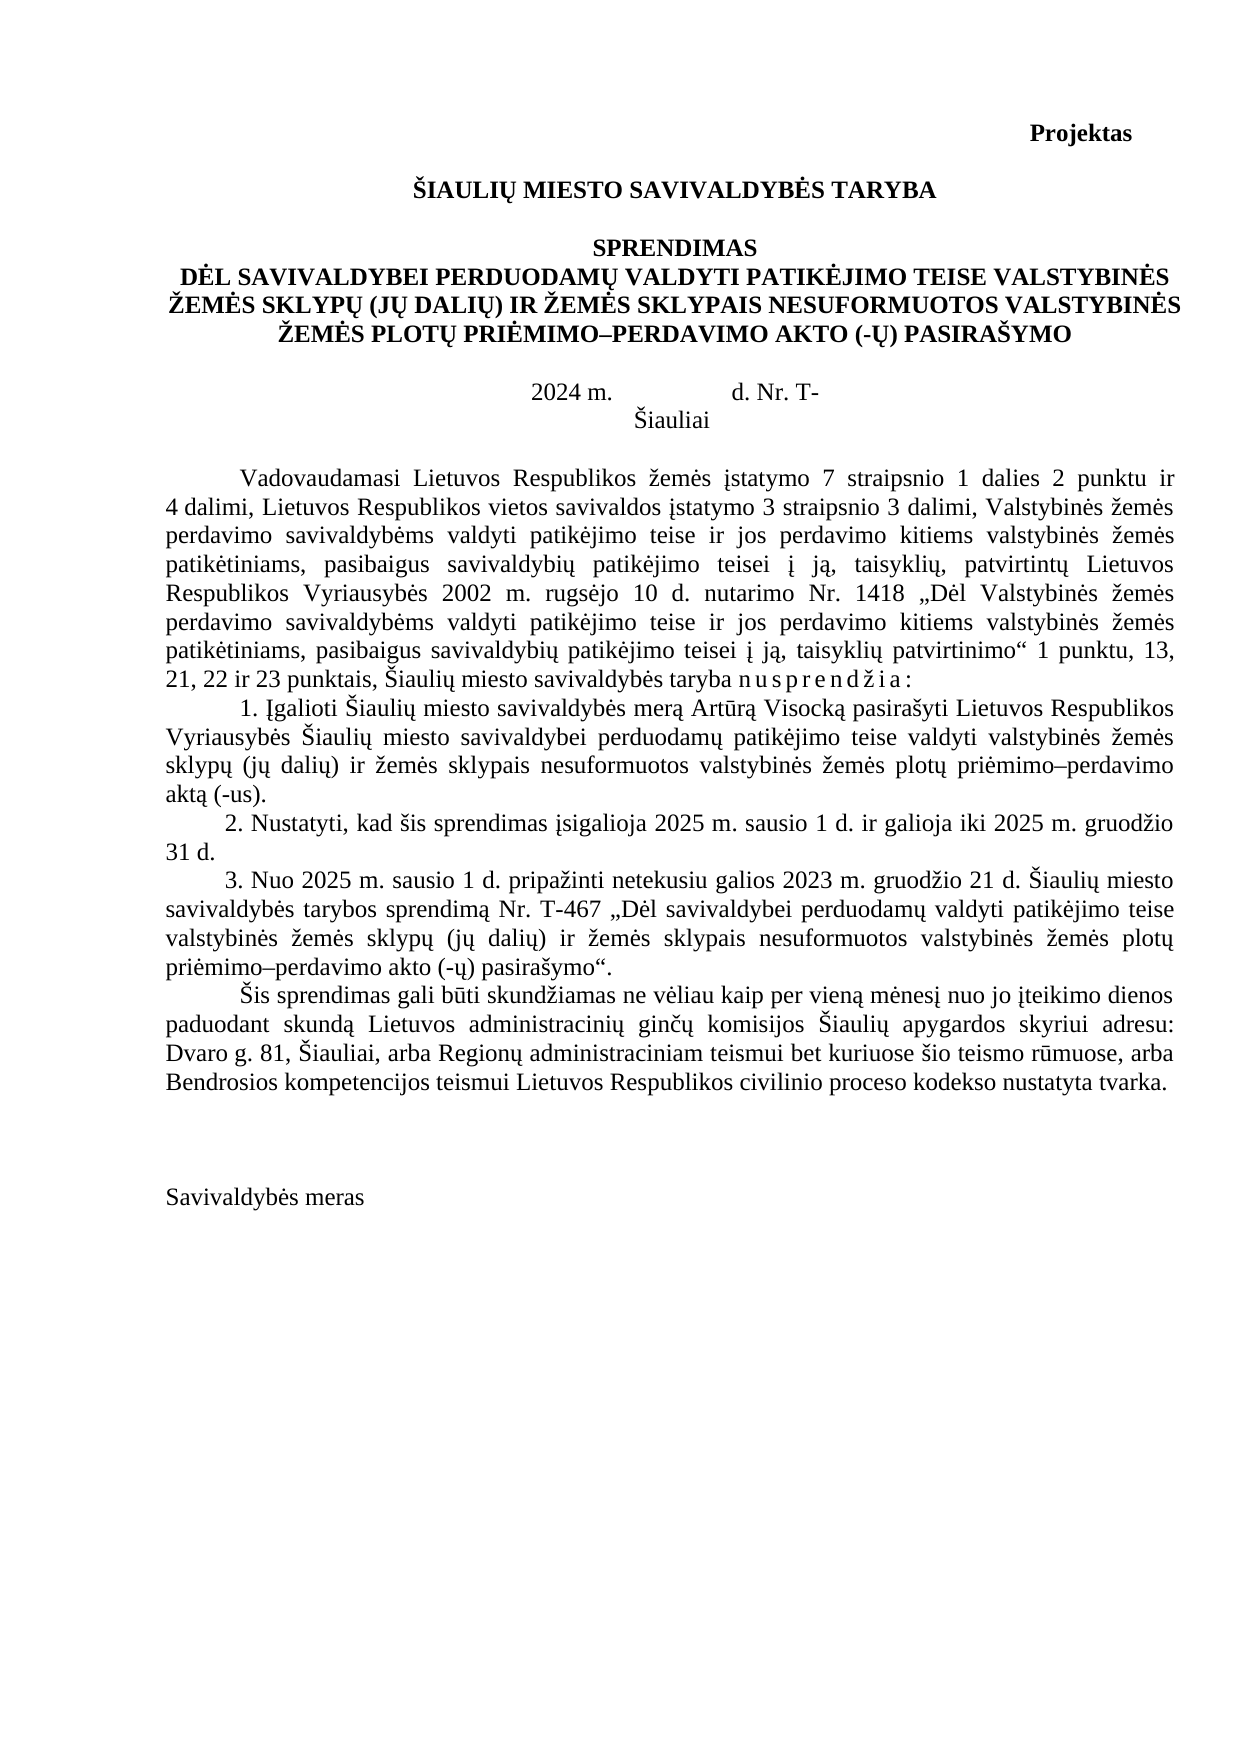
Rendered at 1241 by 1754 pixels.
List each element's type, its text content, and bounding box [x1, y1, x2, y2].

text Šis sprendimas gali būti skundžiamas ne vėliau kaip per vieną mėnesį nuo jo įteikimo dienos paduodant skundą Lietuvos administracinių ginčų komisijos Šiaulių apygardos skyriui adresu: Dvaro g. 81, Šiauliai, arba Regionų administraciniam teismui bet kuriuose šio teismo rūmuose, arba Bendrosios kompetencijos teismui Lietuvos Respublikos civilinio proceso kodekso nustatyta tvarka. [165, 981, 1175, 1096]
text SPRENDIMAS [165, 233, 1184, 262]
text ŠIAULIŲ MIESTO SAVIVALDYBĖS TARYBA [165, 176, 1184, 204]
text DĖL SAVIVALDYBEI PERDUODAMŲ VALDYTI PATIKĖJIMO TEISE VALSTYBINĖS ŽEMĖS SKLYPŲ (JŲ DALIŲ) IR ŽEMĖS SKLYPAIS NESUFORMUOTOS VALSTYBINĖS ŽEMĖS PLOTŲ PRIĖMIMO–PERDAVIMO AKTO (-Ų) PASIRAŠYMO [165, 262, 1184, 348]
text 3. Nuo 2025 m. sausio 1 d. pripažinti netekusiu galios 2023 m. gruodžio 21 d. Šiaulių miesto savivaldybės tarybos sprendimą Nr. T-467 „Dėl savivaldybei perduodamų valdyti patikėjimo teise valstybinės žemės sklypų (jų dalių) ir žemės sklypais nesuformuotos valstybinės žemės plotų priėmimo–perdavimo akto (-ų) pasirašymo“. [165, 866, 1175, 981]
text Projektas [165, 118, 1175, 147]
text Savivaldybės meras [165, 1182, 1175, 1211]
text Šiauliai [165, 406, 1184, 434]
text 2024 m. d. Nr. T- [165, 377, 1184, 406]
text Vadovaudamasi Lietuvos Respublikos žemės įstatymo 7 straipsnio 1 dalies 2 punktu ir 4 dalimi, Lietuvos Respublikos vietos savivaldos įstatymo 3 straipsnio 3 dalimi, Valstybinės žemės perdavimo savivaldybėms valdyti patikėjimo teise ir jos perdavimo kitiems valstybinės žemės patikėtiniams, pasibaigus savivaldybių patikėjimo teisei į ją, taisyklių, patvirtintų Lietuvos Respublikos Vyriausybės 2002 m. rugsėjo 10 d. nutarimo Nr. 1418 „Dėl Valstybinės žemės perdavimo savivaldybėms valdyti patikėjimo teise ir jos perdavimo kitiems valstybinės žemės patikėtiniams, pasibaigus savivaldybių patikėjimo teisei į ją, taisyklių patvirtinimo“ 1 punktu, 13, 21, 22 ir 23 punktais, Šiaulių miesto savivaldybės taryba nusprendžia: [165, 463, 1175, 693]
text 1. Įgalioti Šiaulių miesto savivaldybės merą Artūrą Visocką pasirašyti Lietuvos Respublikos Vyriausybės Šiaulių miesto savivaldybei perduodamų patikėjimo teise valdyti valstybinės žemės sklypų (jų dalių) ir žemės sklypais nesuformuotos valstybinės žemės plotų priėmimo–perdavimo aktą (-us). [165, 693, 1175, 808]
text 2. Nustatyti, kad šis sprendimas įsigalioja 2025 m. sausio 1 d. ir galioja iki 2025 m. gruodžio 31 d. [165, 808, 1175, 866]
